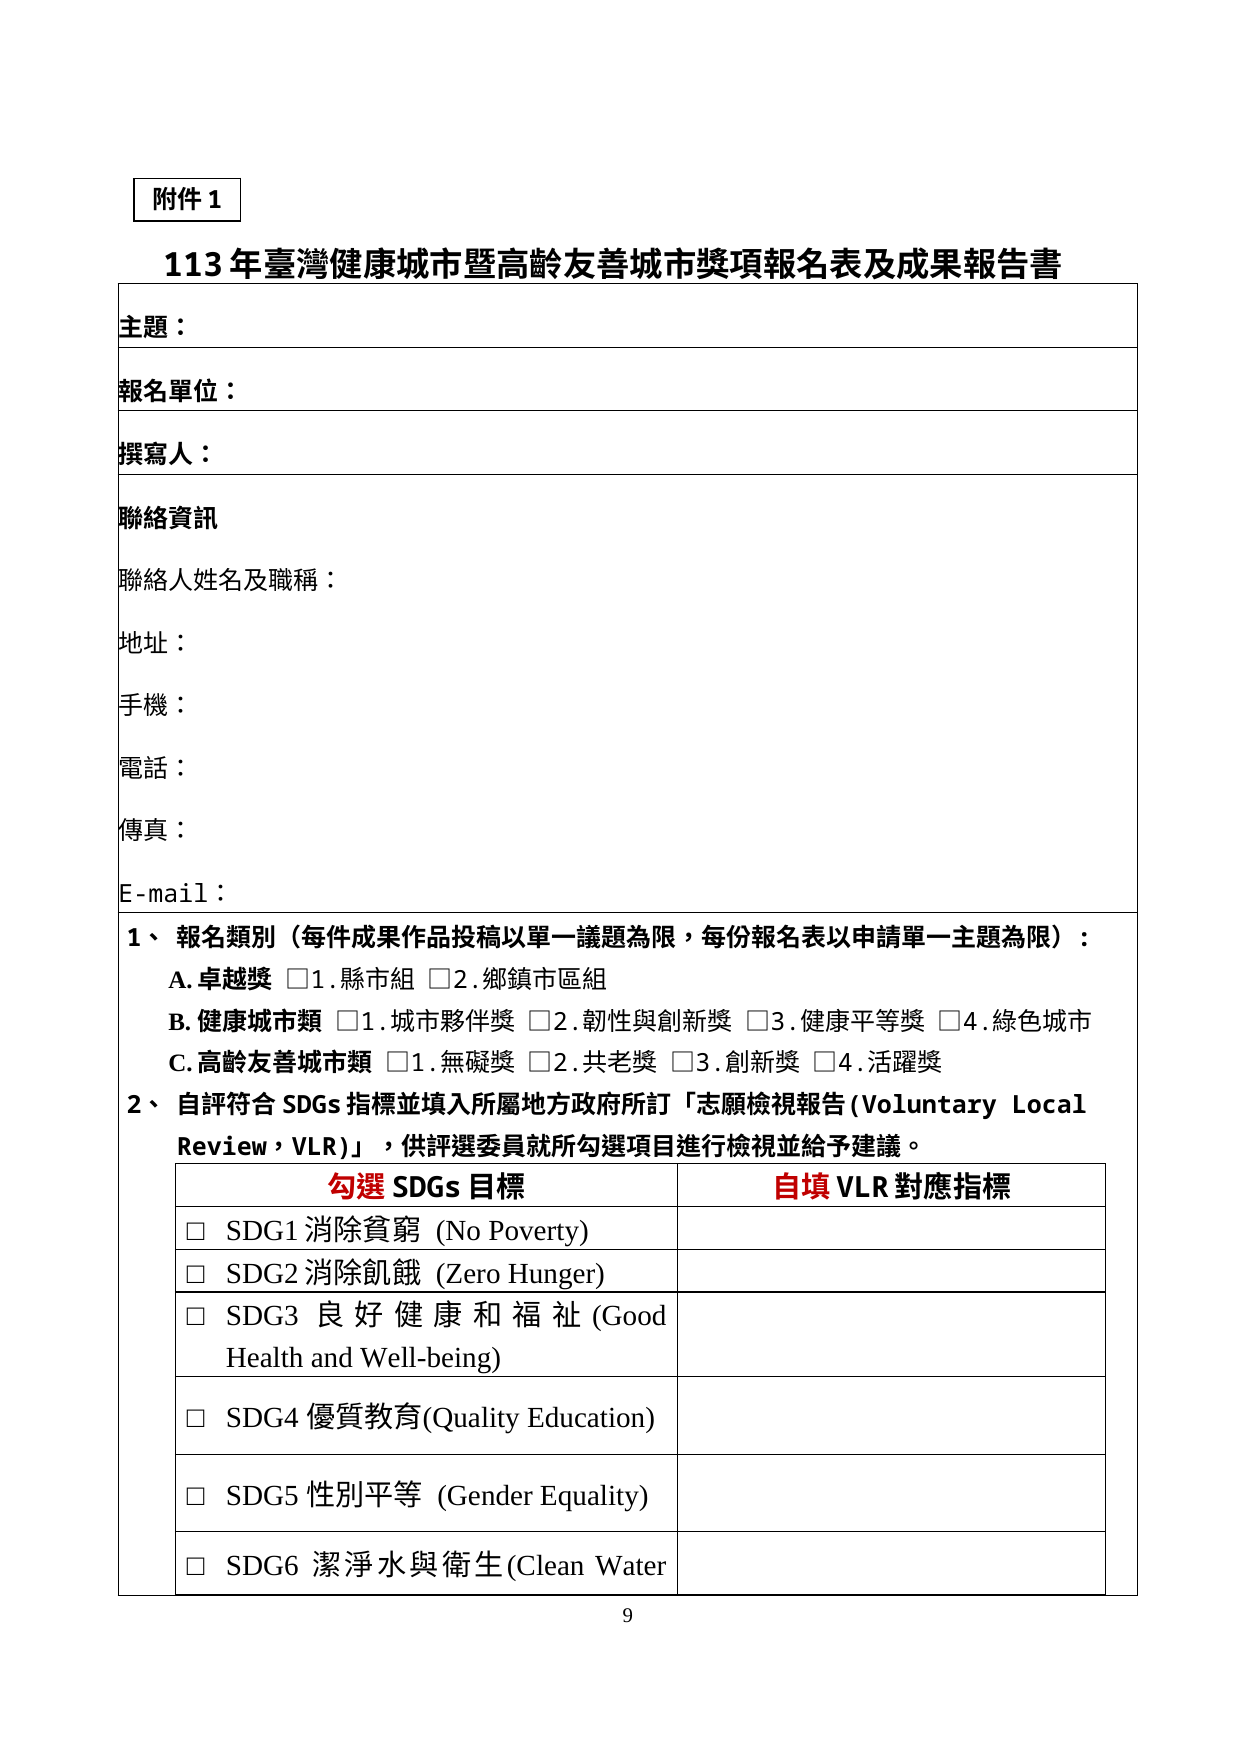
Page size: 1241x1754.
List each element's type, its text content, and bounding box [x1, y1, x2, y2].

table_cell SDG2消除飢餓 (Zero Hunger) [176, 1250, 677, 1291]
table_cell 聯絡資訊 聯絡人姓名及職稱： 地址： 手機： 電話： 傳真： E-mail： [119, 475, 1137, 912]
table_cell [678, 1532, 1105, 1593]
table_cell 撰寫人： [119, 411, 1137, 474]
text 附件1 [135, 179, 240, 215]
table_cell 報名單位： [119, 348, 1137, 410]
table_cell SDG6 潔淨水與衛生(Clean Water [176, 1532, 677, 1593]
table_cell [678, 1293, 1105, 1376]
table_header 勾選SDGs目標 [176, 1164, 677, 1206]
table_cell SDG4 優質教育(Quality Education) [176, 1377, 677, 1454]
table_header 自填VLR對應指標 [678, 1164, 1105, 1206]
table_cell [678, 1250, 1105, 1291]
table_cell [678, 1455, 1105, 1531]
text 113年臺灣健康城市暨高齡友善城市獎項報名表及成果報告書 [103, 221, 1122, 283]
table_cell [678, 1207, 1105, 1249]
table_cell [678, 1377, 1105, 1454]
table_cell 報名類別（每件成果作品投稿以單一議題為限，每份報名表以申請單一主題為限）: 卓越獎 □1.縣市組 □2.鄉鎮市區組 健康城市類 □1.城市夥伴獎 □2.韌性與創新獎 □3.健康平等獎 □4.綠色城市 高齡友善城市類 □1.無礙獎 □2.共老獎 □3.創新獎 □4.活躍獎 自評符合SDGs指標並填入所屬地方政府所訂「志願檢視報告(Voluntary Local Review，VLR)」，供評選委員就所勾選項目進行檢視並給予建議。 [119, 913, 1137, 1594]
table_header 主題： [119, 284, 1137, 347]
table_cell SDG5 性別平等 (Gender Equality) [176, 1455, 677, 1531]
table_cell SDG1消除貧窮 (No Poverty) [176, 1207, 677, 1249]
table_cell SDG3良好健康和福祉(Good Health and Well-being) [176, 1293, 677, 1376]
